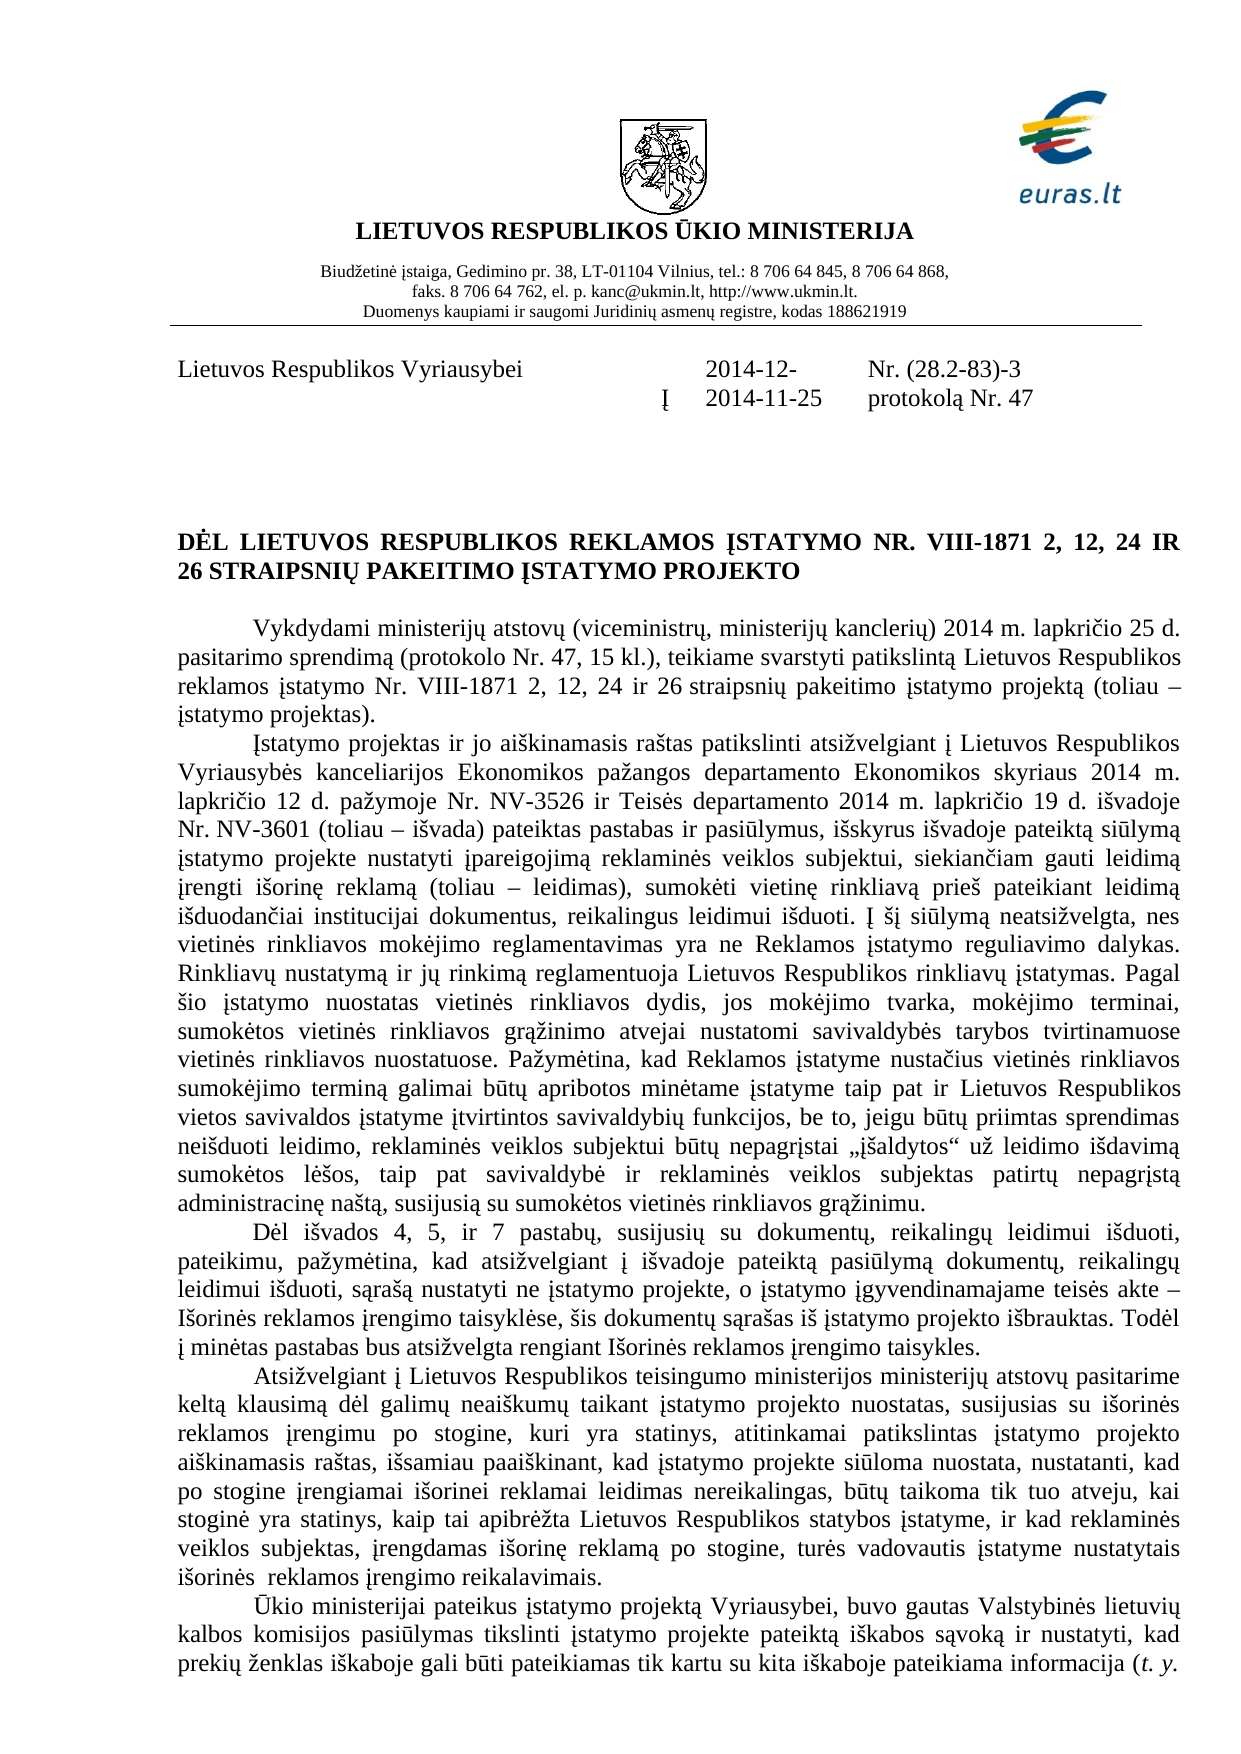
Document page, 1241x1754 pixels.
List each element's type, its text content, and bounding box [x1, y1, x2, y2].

table_cell [177, 412, 661, 441]
table_cell [705, 412, 868, 441]
table_cell [661, 470, 705, 498]
table_cell Į [661, 383, 705, 412]
text Įstatymo projektas ir jo aiškinamasis raštas patikslinti atsižvelgiant į Lietuvos Respublikos Vyriausybės kanceliarijos Ekonomikos pažangos departamento Ekonomikos skyriaus 2014 m. lapkričio 12 d. pažymoje Nr. NV-3526 ir Teisės departamento 2014 m. lapkričio 19 d. išvadoje Nr. NV-3601 (toliau – išvada) pateiktas pastabas ir pasiūlymus, išskyrus išvadoje pateiktą siūlymą įstatymo projekte nustatyti įpareigojimą reklaminės veiklos subjektui, siekiančiam gauti leidimą įrengti išorinę reklamą (toliau – leidimas), sumokėti vietinę rinkliavą prieš pateikiant leidimą išduodančiai institucijai dokumentus, reikalingus leidimui išduoti. Į šį siūlymą neatsižvelgta, nes vietinės rinkliavos mokėjimo reglamentavimas yra ne Reklamos įstatymo reguliavimo dalykas. Rinkliavų nustatymą ir jų rinkimą reglamentuoja Lietuvos Respublikos rinkliavų įstatymas. Pagal šio įstatymo nuostatas vietinės rinkliavos dydis, jos mokėjimo tvarka, mokėjimo terminai, sumokėtos vietinės rinkliavos grąžinimo atvejai nustatomi savivaldybės tarybos tvirtinamuose vietinės rinkliavos nuostatuose. Pažymėtina, kad Reklamos įstatyme nustačius vietinės rinkliavos sumokėjimo terminą galimai būtų apribotos minėtame įstatyme taip pat ir Lietuvos Respublikos vietos savivaldos įstatyme įtvirtintos savivaldybių funkcijos, be to, jeigu būtų priimtas sprendimas neišduoti leidimo, reklaminės veiklos subjektui būtų nepagrįstai „įšaldytos“ už leidimo išdavimą sumokėtos lėšos, taip pat savivaldybė ir reklaminės veiklos subjektas patirtų nepagrįstą administracinę naštą, susijusią su sumokėtos vietinės rinkliavos grąžinimu. [177, 728, 1181, 1217]
table_header [661, 355, 705, 383]
text Biudžetinė įstaiga, Gedimino pr. 38, LT-01104 Vilnius, tel.: 8 706 64 845, 8 706 64 868, faks. 8 706 64 762, el. p. kanc@ukmin.lt, http://www.ukmin.lt. [88, 261, 1181, 301]
text Vykdydami ministerijų atstovų (viceministrų, ministerijų kanclerių) 2014 m. lapkričio 25 d. pasitarimo sprendimą (protokolo Nr. 47, 15 kl.), teikiame svarstyti patikslintą Lietuvos Respublikos reklamos įstatymo Nr. VIII-1871 2, 12, 24 ir 26 straipsnių pakeitimo įstatymo projektą (toliau – įstatymo projektas). [177, 613, 1181, 728]
text LIETUVOS RESPUBLIKOS ŪKIO MINISTERIJA [88, 135, 1181, 244]
text Ūkio ministerijai pateikus įstatymo projektą Vyriausybei, buvo gautas Valstybinės lietuvių kalbos komisijos pasiūlymas tikslinti įstatymo projekte pateiktą iškabos sąvoką ir nustatyti, kad prekių ženklas iškaboje gali būti pateikiamas tik kartu su kita iškaboje pateikiama informacija (t. y. [177, 1591, 1181, 1677]
text Atsižvelgiant į Lietuvos Respublikos teisingumo ministerijos ministerijų atstovų pasitarime keltą klausimą dėl galimų neaiškumų taikant įstatymo projekto nuostatas, susijusias su išorinės reklamos įrengimu po stogine, kuri yra statinys, atitinkamai patikslintas įstatymo projekto aiškinamasis raštas, išsamiau paaiškinant, kad įstatymo projekte siūloma nuostata, nustatanti, kad po stogine įrengiamai išorinei reklamai leidimas nereikalingas, būtų taikoma tik tuo atveju, kai stoginė yra statinys, kaip tai apibrėžta Lietuvos Respublikos statybos įstatyme, ir kad reklaminės veiklos subjektas, įrengdamas išorinę reklamą po stogine, turės vadovautis įstatyme nustatytais išorinės reklamos įrengimo reikalavimais. [177, 1361, 1181, 1591]
table_cell [868, 441, 1144, 469]
text DĖL LIETUVOS RESPUBLIKOS REKLAMOS ĮSTATYMO NR. VIII-1871 2, 12, 24 IR 26 STRAIPSNIŲ PAKEITIMO ĮSTATYMO PROJEKTO [177, 527, 1181, 584]
table_header Lietuvos Respublikos Vyriausybei [177, 355, 661, 412]
table_cell [705, 441, 868, 469]
text Duomenys kaupiami ir saugomi Juridinių asmenų registre, kodas 188621919 [88, 301, 1181, 322]
table_header Nr. (28.2-83)-3 [868, 355, 1144, 383]
table_cell [705, 470, 868, 498]
table_cell 2014-11-25 [705, 383, 868, 412]
table_cell [868, 470, 1144, 498]
table_cell [177, 470, 661, 498]
table_cell [661, 412, 705, 441]
table_cell [868, 412, 1144, 441]
table_cell protokolą Nr. 47 [868, 383, 1144, 412]
table_cell [177, 441, 661, 469]
text Dėl išvados 4, 5, ir 7 pastabų, susijusių su dokumentų, reikalingų leidimui išduoti, pateikimu, pažymėtina, kad atsižvelgiant į išvadoje pateiktą pasiūlymą dokumentų, reikalingų leidimui išduoti, sąrašą nustatyti ne įstatymo projekte, o įstatymo įgyvendinamajame teisės akte – Išorinės reklamos įrengimo taisyklėse, šis dokumentų sąrašas iš įstatymo projekto išbrauktas. Todėl į minėtas pastabas bus atsižvelgta rengiant Išorinės reklamos įrengimo taisykles. [177, 1217, 1181, 1361]
table_header 2014-12- [705, 355, 868, 383]
table_cell [661, 441, 705, 469]
